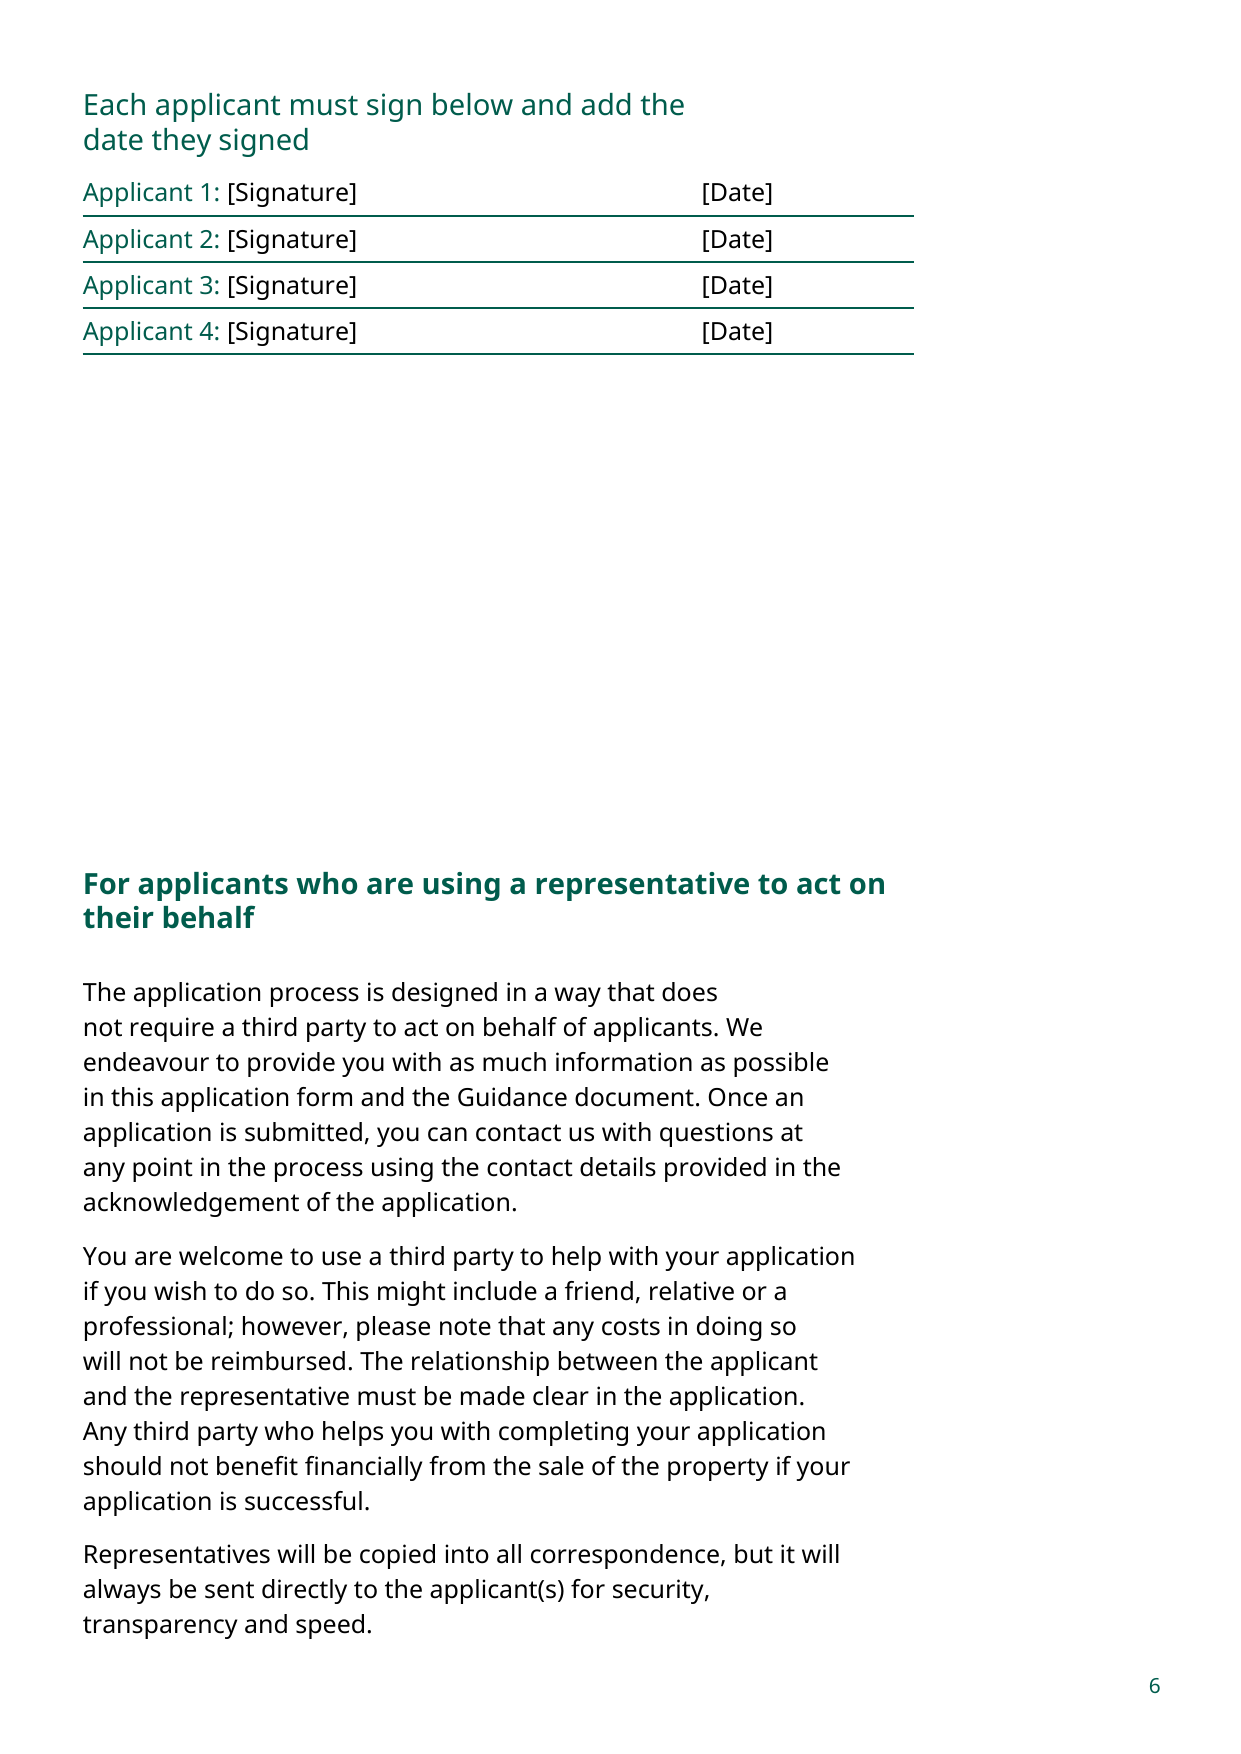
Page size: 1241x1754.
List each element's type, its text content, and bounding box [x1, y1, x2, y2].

table_cell Applicant 3: [Signature] [Date] [83, 263, 914, 307]
text The application process is designed in a way that does not require a third party to act on behalf of applicants. We endeavour to provide you with as much information as possible in this application form and the Guidance document. Once an application is submitted, you can contact us with questions at any point in the process using the contact details provided in the acknowledgement of the application. [83, 974, 915, 1218]
text You are welcome to use a third party to help with your application if you wish to do so. This might include a friend, relative or a professional; however, please note that any costs in doing so will not be reimbursed. The relationship between the applicant and the representative must be made clear in the application. Any third party who helps you with completing your application should not benefit financially from the sale of the property if your application is successful. [83, 1238, 915, 1517]
table_cell Applicant 2: [Signature] [Date] [83, 217, 914, 261]
text For applicants who are using a representative to act on their behalf [83, 866, 915, 937]
text Representatives will be copied into all correspondence, but it will always be sent directly to the applicant(s) for security, transparency and speed. [83, 1537, 915, 1641]
text Each applicant must sign below and add the date they signed [83, 87, 915, 158]
table_header Applicant 1: [Signature] [Date] [83, 169, 914, 215]
table_cell Applicant 4: [Signature] [Date] [83, 309, 914, 353]
